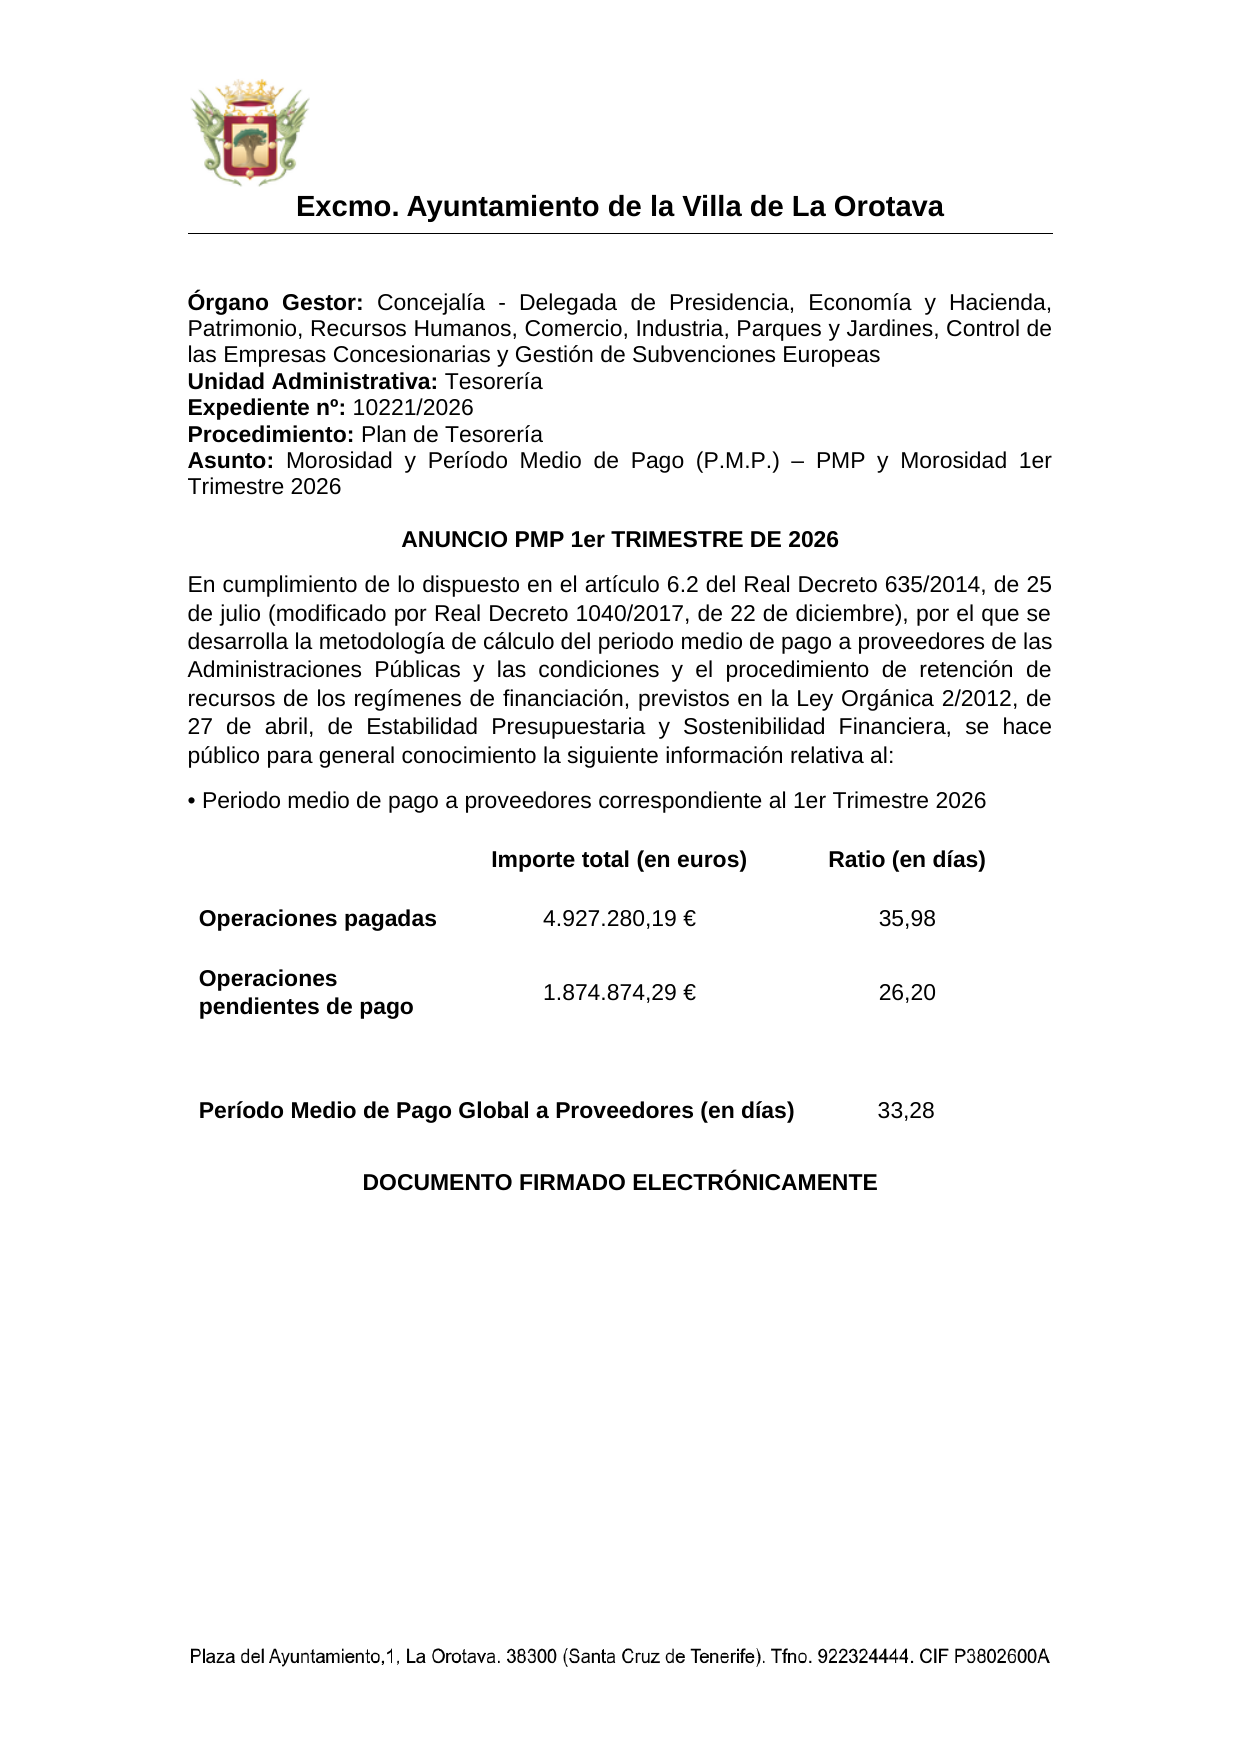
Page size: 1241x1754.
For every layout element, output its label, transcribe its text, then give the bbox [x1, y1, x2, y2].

text ANUNCIO PMP 1er TRIMESTRE DE 2026 [187, 526, 1053, 552]
table_cell Operaciones pagadas [188, 891, 475, 965]
text Órgano Gestor: Concejalía - Delegada de Presidencia, Economía y Hacienda, Patrimonio, Recursos Humanos, Comercio, Industria, Parques y Jardines, Control de las Empresas Concesionarias y Gestión de Subvenciones Europeas [187, 289, 1053, 368]
text DOCUMENTO FIRMADO ELECTRÓNICAMENTE [187, 1169, 1053, 1195]
picture [187, 73, 316, 189]
table_cell 35,98 [763, 891, 1051, 965]
table_cell 4.927.280,19 € [475, 891, 763, 965]
table_header [188, 832, 475, 891]
text Unidad Administrativa: Tesorería [187, 368, 1053, 394]
text Procedimiento: Plan de Tesorería [187, 421, 1053, 447]
table_cell Operaciones pendientes de pago [188, 965, 475, 1039]
text Expediente nº: 10221/2026 [187, 394, 1053, 421]
text En cumplimiento de lo dispuesto en el artículo 6.2 del Real Decreto 635/2014, de 25 de julio (modificado por Real Decreto 1040/2017, de 22 de diciembre), por el que se desarrolla la metodología de cálculo del periodo medio de pago a proveedores de las Administraciones Públicas y las condiciones y el procedimiento de retención de recursos de los regímenes de financiación, previstos en la Ley Orgánica 2/2012, de 27 de abril, de Estabilidad Presupuestaria y Sostenibilidad Financiera, se hace público para general conocimiento la siguiente información relativa al: [187, 571, 1053, 768]
table_header Período Medio de Pago Global a Proveedores (en días) 33,28 [188, 1084, 1051, 1142]
text • Periodo medio de pago a proveedores correspondiente al 1er Trimestre 2026 [187, 787, 1053, 813]
table_header Importe total (en euros) [475, 832, 763, 891]
text Asunto: Morosidad y Período Medio de Pago (P.M.P.) – PMP y Morosidad 1er Trimestre 2026 [187, 447, 1053, 499]
table_cell 26,20 [763, 965, 1051, 1039]
table_header Ratio (en días) [763, 832, 1051, 891]
picture [187, 1628, 1052, 1681]
table_cell 1.874.874,29 € [475, 965, 763, 1039]
